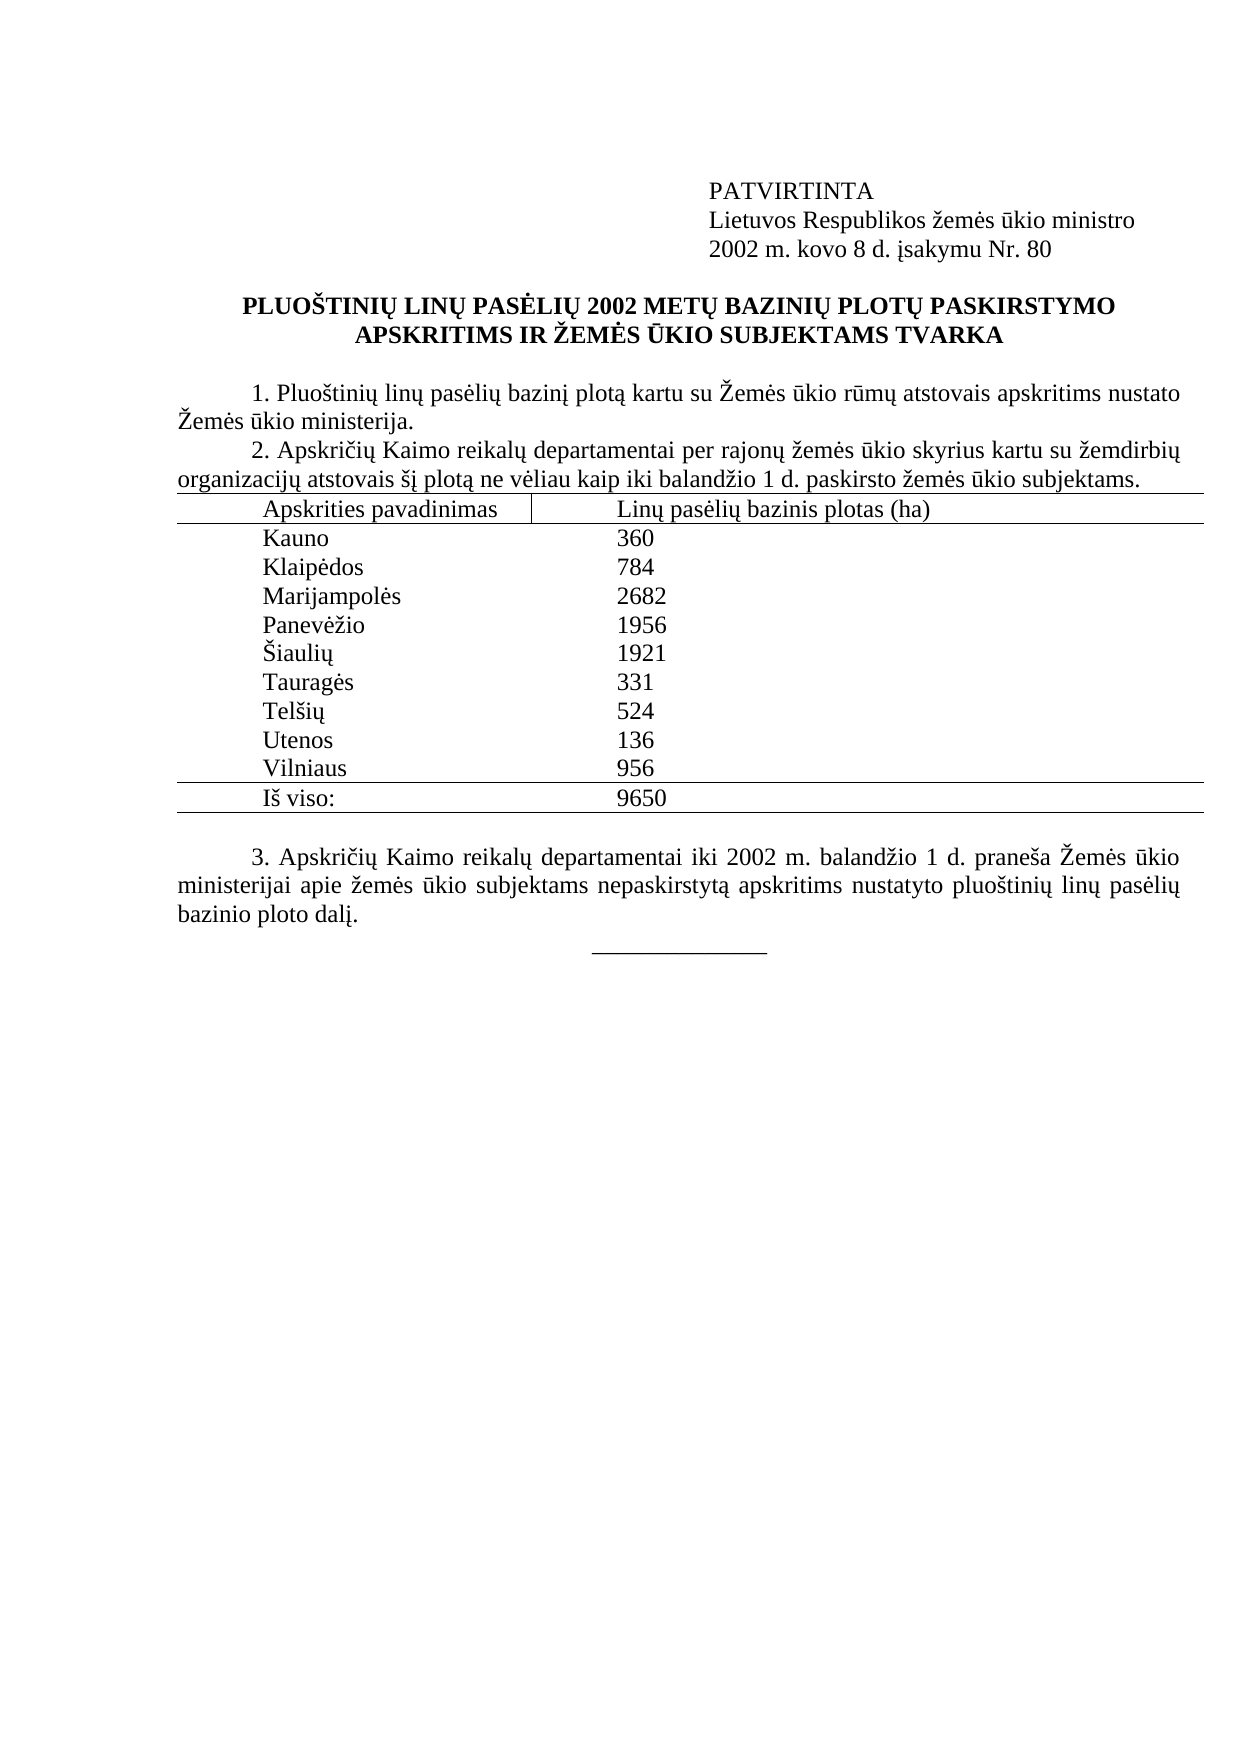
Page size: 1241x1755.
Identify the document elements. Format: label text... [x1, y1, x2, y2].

table_cell 360 [532, 524, 1204, 552]
table_cell 784 [532, 552, 1204, 581]
table_header Apskrities pavadinimas [177, 494, 531, 522]
text 2002 m. kovo 8 d. įsakymu Nr. 80 [177, 234, 1181, 263]
table_cell Marijampolės [177, 581, 532, 610]
text PLUOŠTINIŲ LINŲ PASĖLIŲ 2002 METŲ BAZINIŲ PLOTŲ PASKIRSTYMO APSKRITIMS IR ŽEMĖS ŪKIO SUBJEKTAMS TVARKA [177, 291, 1181, 349]
text 2. Apskričių Kaimo reikalų departamentai per rajonų žemės ūkio skyrius kartu su žemdirbių organizacijų atstovais šį plotą ne vėliau kaip iki balandžio 1 d. paskirsto žemės ūkio subjektams. [177, 435, 1181, 493]
table_cell 956 [532, 754, 1204, 782]
text ______________ [177, 928, 1181, 957]
table_cell Vilniaus [177, 754, 532, 782]
table_cell Iš viso: [177, 783, 532, 812]
table_cell Klaipėdos [177, 552, 532, 581]
table_header Linų pasėlių bazinis plotas (ha) [532, 494, 1204, 522]
table_cell Panevėžio [177, 610, 532, 638]
table_cell Šiaulių [177, 639, 532, 667]
text 1. Pluoštinių linų pasėlių bazinį plotą kartu su Žemės ūkio rūmų atstovais apskritims nustato Žemės ūkio ministerija. [177, 378, 1181, 435]
table_cell 1921 [532, 639, 1204, 667]
table_cell 524 [532, 696, 1204, 725]
table_cell Utenos [177, 725, 532, 753]
table_cell 1956 [532, 610, 1204, 638]
text Lietuvos Respublikos žemės ūkio ministro [177, 205, 1181, 234]
table_cell 2682 [532, 581, 1204, 610]
table_cell 136 [532, 725, 1204, 753]
text 3. Apskričių Kaimo reikalų departamentai iki 2002 m. balandžio 1 d. praneša Žemės ūkio ministerijai apie žemės ūkio subjektams nepaskirstytą apskritims nustatyto pluoštinių linų pasėlių bazinio ploto dalį. [177, 842, 1181, 928]
table_cell Tauragės [177, 667, 532, 696]
table_cell Telšių [177, 696, 532, 725]
text PATVIRTINTA [709, 176, 1181, 205]
table_cell 9650 [532, 783, 1204, 812]
table_cell 331 [532, 667, 1204, 696]
table_cell Kauno [177, 524, 532, 552]
